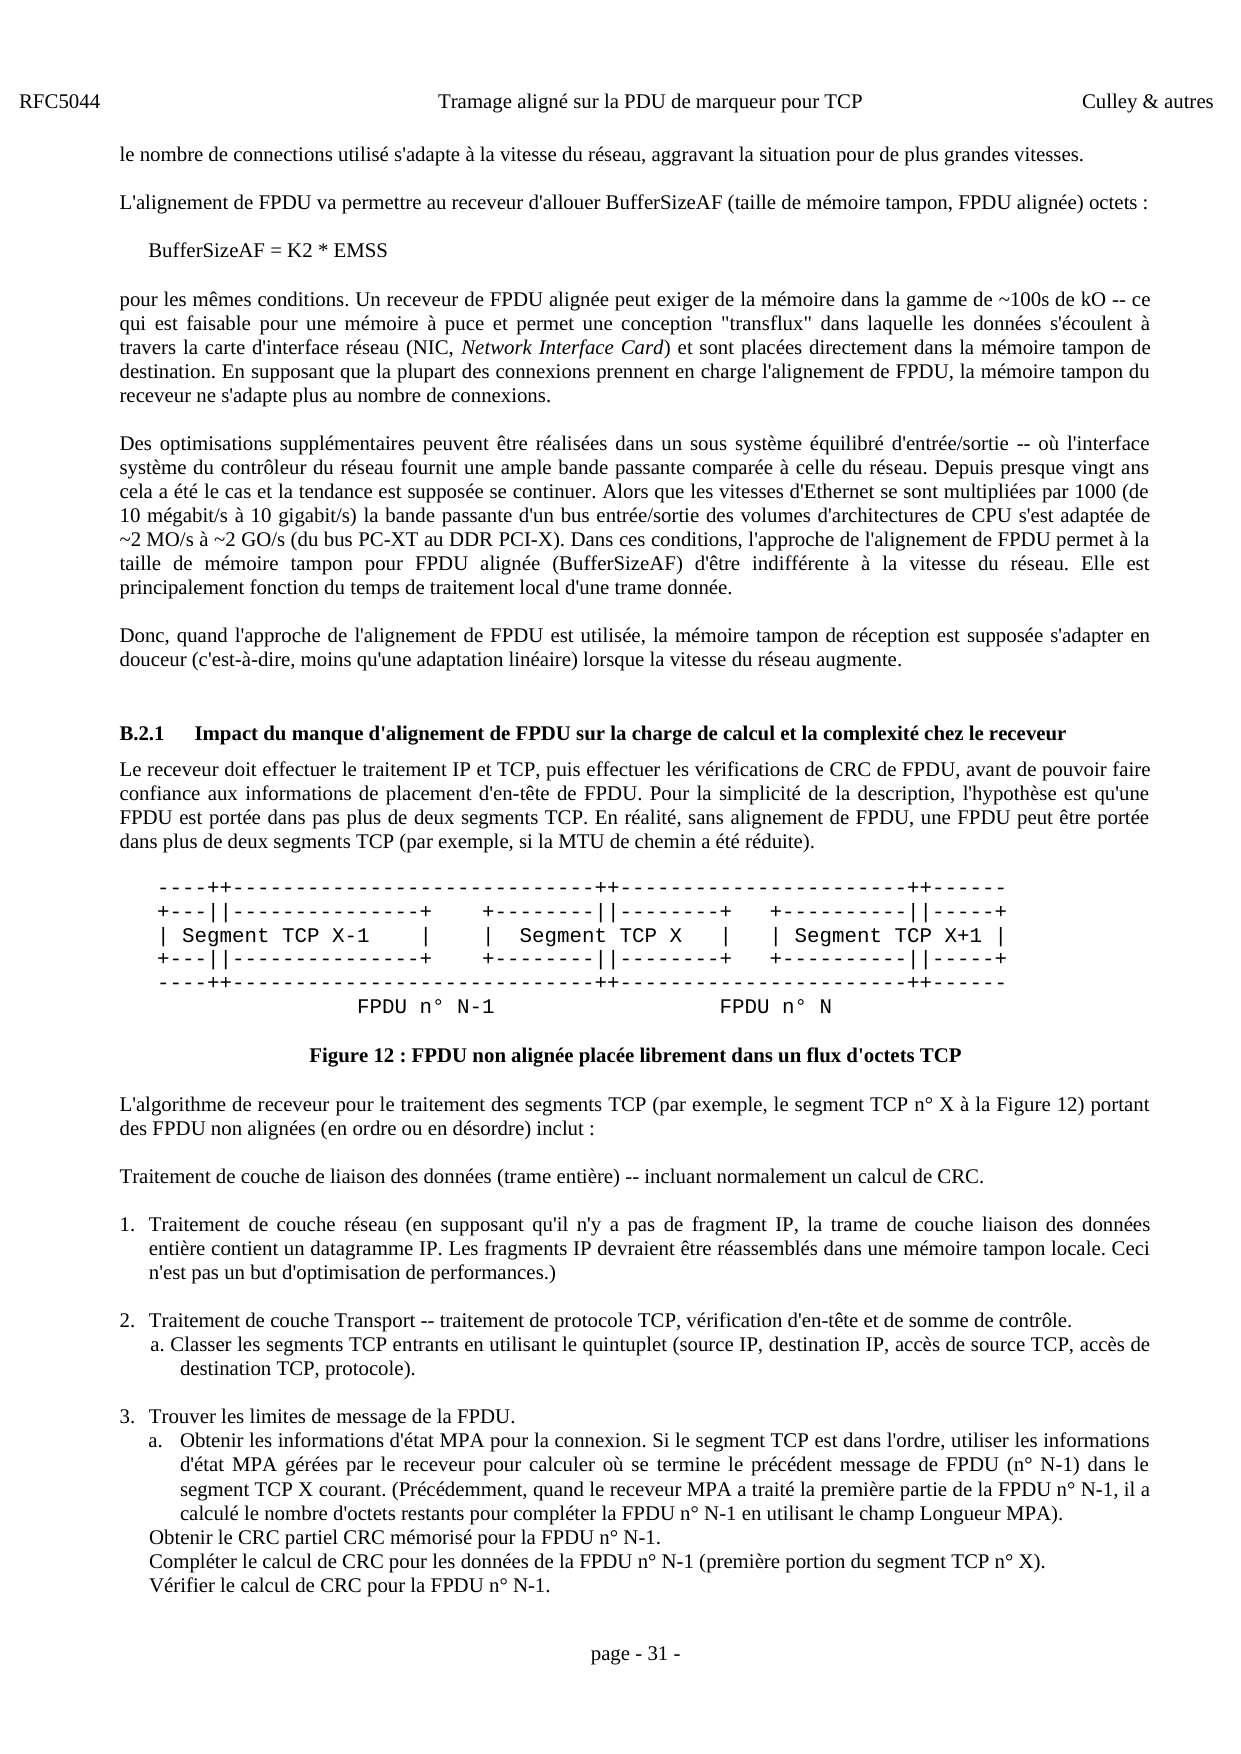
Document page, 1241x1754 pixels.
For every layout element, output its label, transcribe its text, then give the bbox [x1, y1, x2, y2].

text +---||---------------+ +--------||--------+ +----------||-----+ [119, 901, 1152, 925]
text le nombre de connections utilisé s'adapte à la vitesse du réseau, aggravant la situation pour de plus grandes vitesses. [119, 142, 1152, 166]
text Compléter le calcul de CRC pour les données de la FPDU n° N-1 (première portion du segment TCP n° X). [149, 1549, 1152, 1573]
text Des optimisations supplémentaires peuvent être réalisées dans un sous système équilibré d'entrée/sortie -- où l'interface système du contrôleur du réseau fournit une ample bande passante comparée à celle du réseau. Depuis presque vingt ans cela a été le cas et la tendance est supposée se continuer. Alors que les vitesses d'Ethernet se sont multipliées par 1000 (de 10 mégabit/s à 10 gigabit/s) la bande passante d'un bus entrée/sortie des volumes d'architectures de CPU s'est adaptée de ~2 MO/s à ~2 GO/s (du bus PC-XT au DDR PCI-X). Dans ces conditions, l'approche de l'alignement de FPDU permet à la taille de mémoire tampon pour FPDU alignée (BufferSizeAF) d'être indifférente à la vitesse du réseau. Elle est principalement fonction du temps de traitement local d'une trame donnée. [119, 431, 1152, 599]
text Donc, quand l'approche de l'alignement de FPDU est utilisée, la mémoire tampon de réception est supposée s'adapter en douceur (c'est-à-dire, moins qu'une adaptation linéaire) lorsque la vitesse du réseau augmente. [119, 623, 1152, 671]
text ----++-----------------------------++-----------------------++------ [119, 877, 1152, 901]
text | Segment TCP X-1 | | Segment TCP X | | Segment TCP X+1 | [119, 925, 1152, 948]
text BufferSizeAF = K2 * EMSS [148, 238, 1152, 262]
text L'alignement de FPDU va permettre au receveur d'allouer BufferSizeAF (taille de mémoire tampon, FPDU alignée) octets : [119, 190, 1152, 214]
text Vérifier le calcul de CRC pour la FPDU n° N-1. [149, 1573, 1152, 1597]
text pour les mêmes conditions. Un receveur de FPDU alignée peut exiger de la mémoire dans la gamme de ~100s de kO -- ce qui est faisable pour une mémoire à puce et permet une conception "transflux" dans laquelle les données s'écoulent à travers la carte d'interface réseau (NIC, Network Interface Card) et sont placées directement dans la mémoire tampon de destination. En supposant que la plupart des connexions prennent en charge l'alignement de FPDU, la mémoire tampon du receveur ne s'adapte plus au nombre de connexions. [119, 286, 1152, 407]
text ----++-----------------------------++-----------------------++------ [119, 972, 1152, 996]
text Le receveur doit effectuer le traitement IP et TCP, puis effectuer les vérifications de CRC de FPDU, avant de pouvoir faire confiance aux informations de placement d'en-tête de FPDU. Pour la simplicité de la description, l'hypothèse est qu'une FPDU est portée dans pas plus de deux segments TCP. En réalité, sans alignement de FPDU, une FPDU peut être portée dans plus de deux segments TCP (par exemple, si la MTU de chemin a été réduite). [119, 757, 1152, 853]
text a. Classer les segments TCP entrants en utilisant le quintuplet (source IP, destination IP, accès de source TCP, accès de destination TCP, protocole). [150, 1332, 1152, 1380]
text Obtenir le CRC partiel CRC mémorisé pour la FPDU n° N-1. [149, 1524, 1152, 1549]
text 2. Traitement de couche Transport -- traitement de protocole TCP, vérification d'en-tête et de somme de contrôle. [119, 1308, 1152, 1332]
text 3. Trouver les limites de message de la FPDU. [119, 1404, 1152, 1428]
text a. Obtenir les informations d'état MPA pour la connexion. Si le segment TCP est dans l'ordre, utiliser les informations d'état MPA gérées par le receveur pour calculer où se termine le précédent message de FPDU (n° N-1) dans le segment TCP X courant. (Précédemment, quand le receveur MPA a traité la première partie de la FPDU n° N-1, il a calculé le nombre d'octets restants pour compléter la FPDU n° N-1 en utilisant le champ Longueur MPA). [148, 1428, 1152, 1524]
text Traitement de couche de liaison des données (trame entière) -- incluant normalement un calcul de CRC. [119, 1164, 1152, 1188]
subtitle B.2.1 Impact du manque d'alignement de FPDU sur la charge de calcul et la complexité chez le receveur [119, 721, 1152, 744]
subtitle Figure 12 : FPDU non alignée placée librement dans un flux d'octets TCP [119, 1043, 1152, 1067]
text FPDU n° N-1 FPDU n° N [119, 996, 1152, 1019]
text 1. Traitement de couche réseau (en supposant qu'il n'y a pas de fragment IP, la trame de couche liaison des données entière contient un datagramme IP. Les fragments IP devraient être réassemblés dans une mémoire tampon locale. Ceci n'est pas un but d'optimisation de performances.) [119, 1212, 1152, 1284]
text +---||---------------+ +--------||--------+ +----------||-----+ [119, 948, 1152, 972]
text L'algorithme de receveur pour le traitement des segments TCP (par exemple, le segment TCP n° X à la Figure 12) portant des FPDU non alignées (en ordre ou en désordre) inclut : [119, 1091, 1152, 1139]
